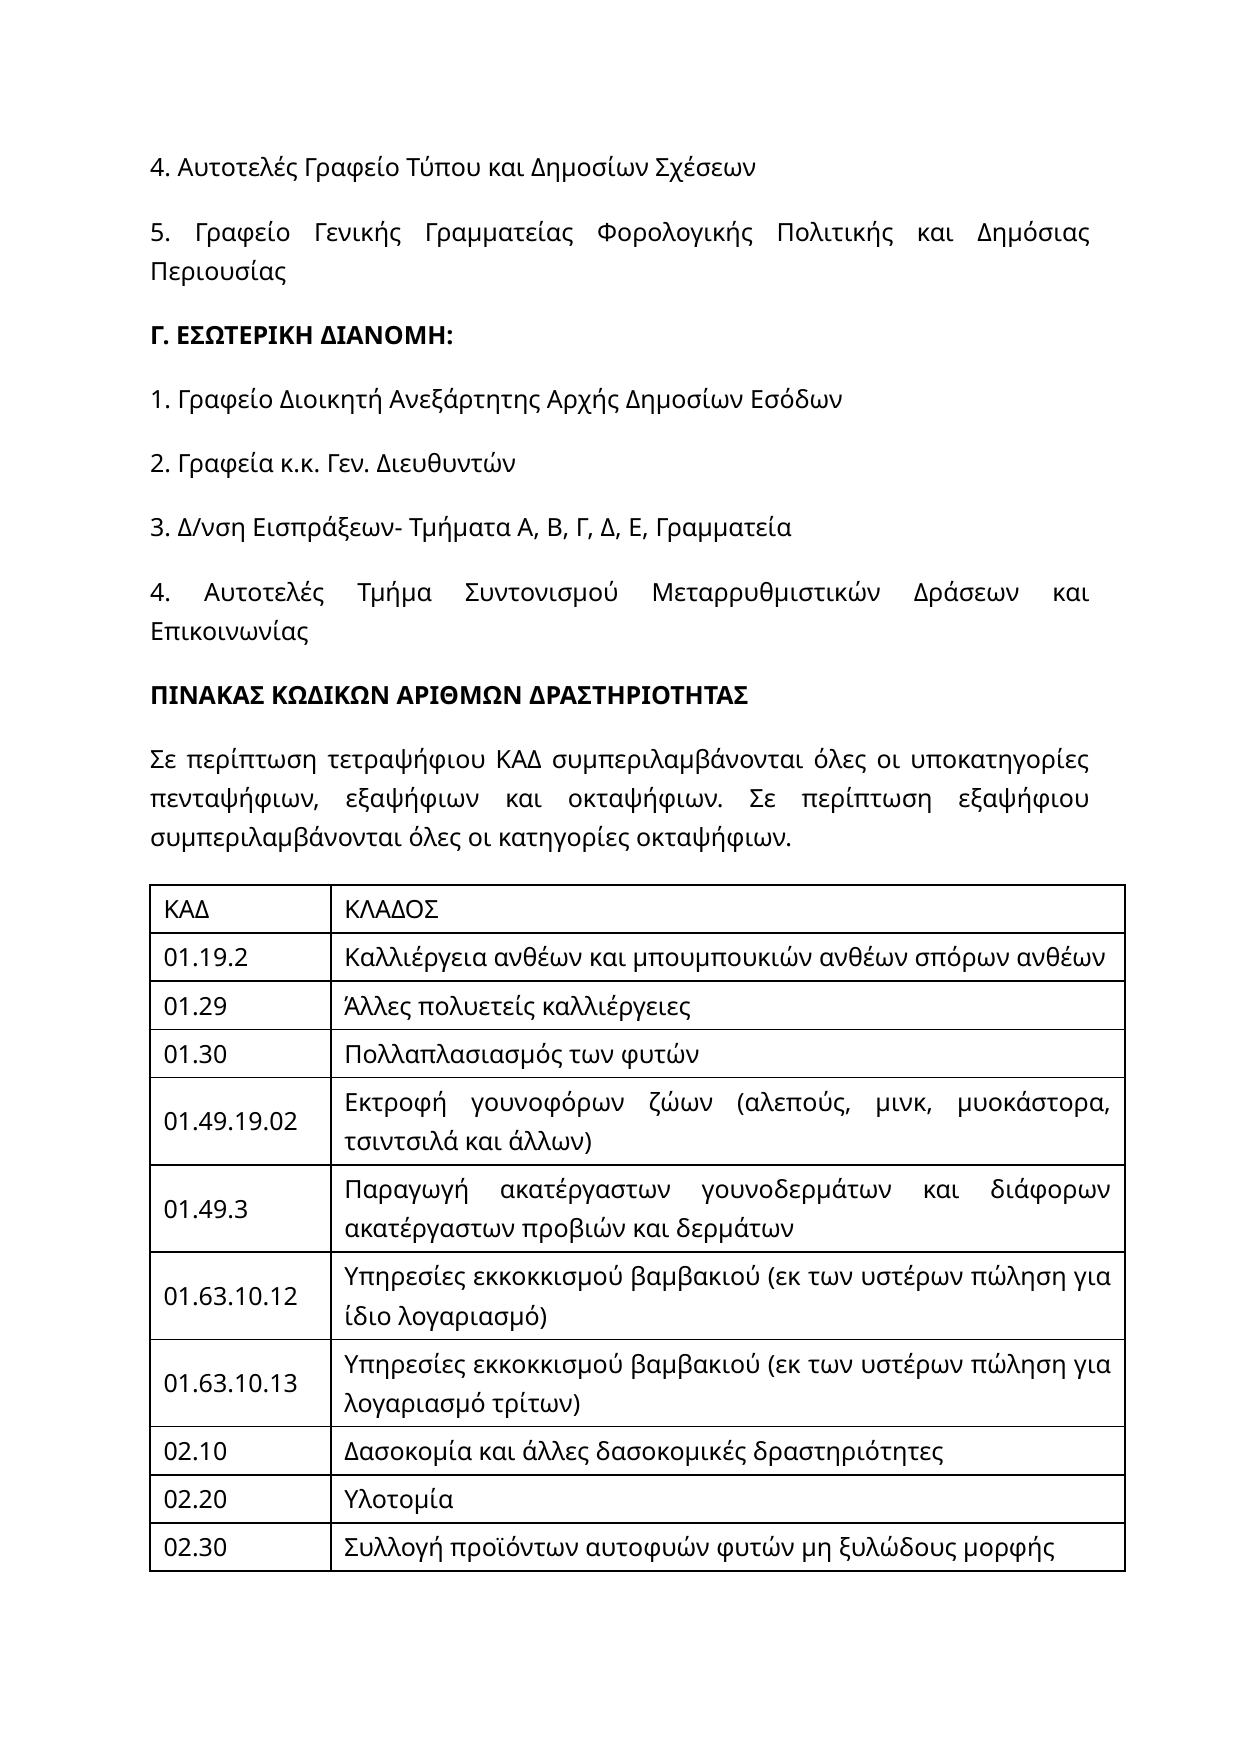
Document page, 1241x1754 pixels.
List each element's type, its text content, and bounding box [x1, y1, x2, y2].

text Σε περίπτωση τετραψήφιου ΚΑΔ συμπεριλαμβάνονται όλες οι υποκατηγορίες πενταψήφιων, εξαψήφιων και οκταψήφιων. Σε περίπτωση εξαψήφιου συμπεριλαμβάνονται όλες οι κατηγορίες οκταψήφιων. [150, 742, 1090, 854]
table_cell Πολλαπλασιασμός των φυτών [332, 1030, 1124, 1077]
table_cell 01.49.19.02 [151, 1078, 330, 1164]
table_cell Εκτροφή γουνοφόρων ζώων (αλεπούς, μινκ, μυοκάστορα, τσιντσιλά και άλλων) [332, 1078, 1124, 1164]
table_cell Δασοκομία και άλλες δασοκομικές δραστηριότητες [332, 1427, 1124, 1474]
text Γ. ΕΣΩΤΕΡΙΚΗ ΔΙΑΝΟΜΗ: [150, 317, 1090, 352]
table_cell 02.10 [151, 1427, 330, 1474]
table_cell Υπηρεσίες εκκοκκισμού βαμβακιού (εκ των υστέρων πώληση για ίδιο λογαριασμό) [332, 1253, 1124, 1338]
text 1. Γραφείο Διοικητή Ανεξάρτητης Αρχής Δημοσίων Εσόδων [150, 382, 1090, 416]
text 2. Γραφεία κ.κ. Γεν. Διευθυντών [150, 446, 1090, 480]
text 3. Δ/νση Εισπράξεων- Τμήματα Α, Β, Γ, Δ, Ε, Γραμματεία [150, 510, 1090, 544]
table_cell 01.49.3 [151, 1166, 330, 1251]
table_cell 02.30 [151, 1524, 330, 1570]
table_cell 01.63.10.12 [151, 1253, 330, 1338]
text ΠΙΝΑΚΑΣ ΚΩΔΙΚΩΝ ΑΡΙΘΜΩΝ ΔΡΑΣΤΗΡΙΟΤΗΤΑΣ [150, 677, 1090, 712]
table_cell Καλλιέργεια ανθέων και μπουμπουκιών ανθέων σπόρων ανθέων [332, 934, 1124, 980]
table_cell 01.19.2 [151, 934, 330, 980]
table_header ΚΛΑΔΟΣ [332, 886, 1124, 932]
table_cell Παραγωγή ακατέργαστων γουνοδερμάτων και διάφορων ακατέργαστων προβιών και δερμάτων [332, 1166, 1124, 1251]
table_cell Άλλες πολυετείς καλλιέργειες [332, 982, 1124, 1028]
text 5. Γραφείο Γενικής Γραμματείας Φορολογικής Πολιτικής και Δημόσιας Περιουσίας [150, 214, 1090, 287]
table_cell 02.20 [151, 1476, 330, 1522]
table_cell 01.63.10.13 [151, 1340, 330, 1426]
text 4. Αυτοτελές Γραφείο Τύπου και Δημοσίων Σχέσεων [150, 150, 1090, 184]
table_cell Συλλογή προϊόντων αυτοφυών φυτών μη ξυλώδους μορφής [332, 1524, 1124, 1570]
table_cell 01.29 [151, 982, 330, 1028]
table_cell Υλοτομία [332, 1476, 1124, 1522]
text 4. Αυτοτελές Τμήμα Συντονισμού Μεταρρυθμιστικών Δράσεων και Επικοινωνίας [150, 574, 1090, 647]
table_cell 01.30 [151, 1030, 330, 1077]
table_cell Υπηρεσίες εκκοκκισμού βαμβακιού (εκ των υστέρων πώληση για λογαριασμό τρίτων) [332, 1340, 1124, 1426]
table_header ΚΑΔ [151, 886, 330, 932]
